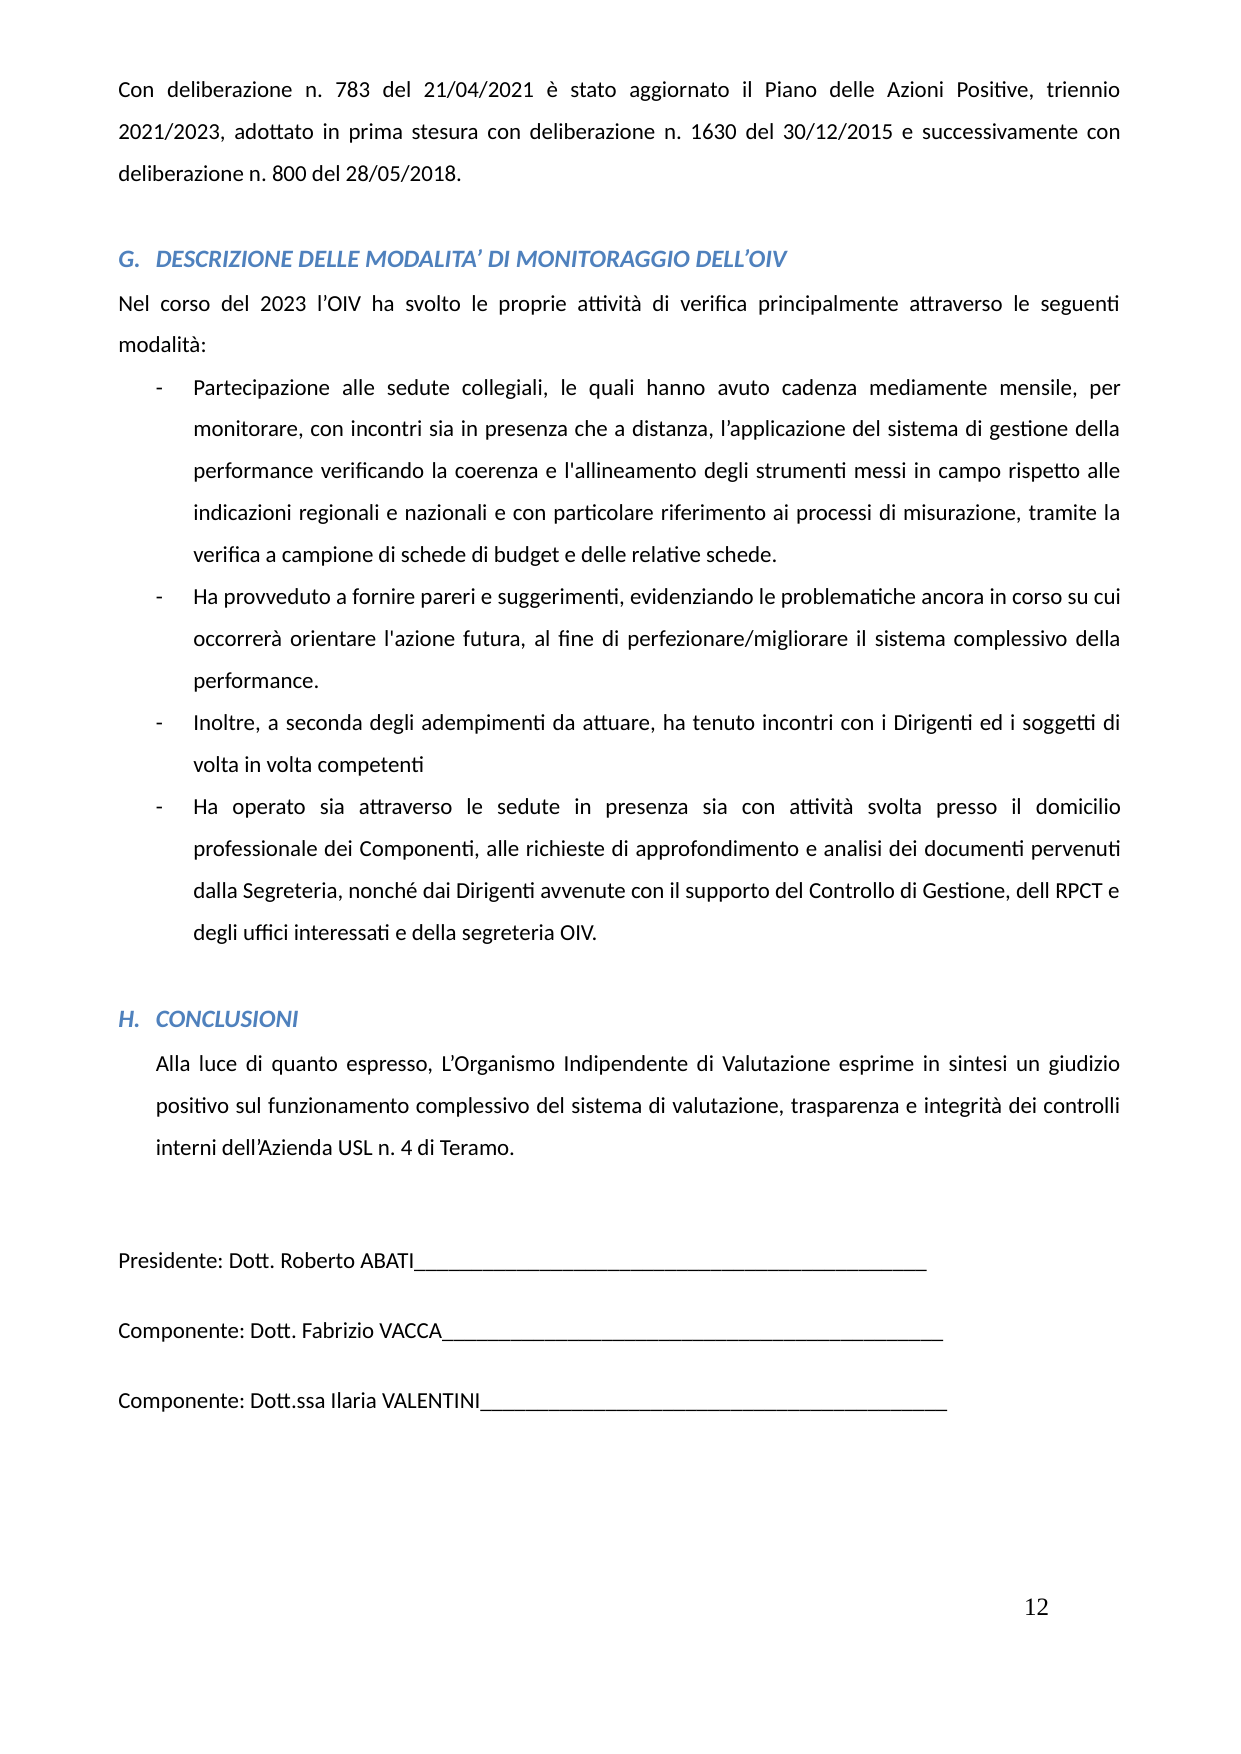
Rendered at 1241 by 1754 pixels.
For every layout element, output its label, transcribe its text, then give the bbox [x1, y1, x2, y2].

text Alla luce di quanto espresso, L’Organismo Indipendente di Valutazione esprime in sintesi un giudizio positivo sul funzionamento complessivo del sistema di valutazione, trasparenza e integrità dei controlli interni dell’Azienda USL n. 4 di Teramo. [156, 1049, 1122, 1161]
list DESCRIZIONE DELLE MODALITA’ DI MONITORAGGIO DELL’OIV [118, 243, 1122, 273]
list Ha provveduto a fornire pareri e suggerimenti, evidenziando le problematiche ancora in corso su cui occorrerà orientare l'azione futura, al fine di perfezionare/migliorare il sistema complessivo della performance. [156, 582, 1122, 694]
list Inoltre, a seconda degli adempimenti da attuare, ha tenuto incontri con i Dirigenti ed i soggetti di volta in volta competenti [156, 708, 1122, 778]
text Presidente: Dott. Roberto ABATI_____________________________________________ [118, 1247, 1122, 1275]
text Componente: Dott.ssa Ilaria VALENTINI_________________________________________ [118, 1387, 1122, 1415]
list Ha operato sia attraverso le sedute in presenza sia con attività svolta presso il domicilio professionale dei Componenti, alle richieste di approfondimento e analisi dei documenti pervenuti dalla Segreteria, nonché dai Dirigenti avvenute con il supporto del Controllo di Gestione, dell RPCT e degli uffici interessati e della segreteria OIV. [156, 792, 1122, 946]
list Partecipazione alle sedute collegiali, le quali hanno avuto cadenza mediamente mensile, per monitorare, con incontri sia in presenza che a distanza, l’applicazione del sistema di gestione della performance verificando la coerenza e l'allineamento degli strumenti messi in campo rispetto alle indicazioni regionali e nazionali e con particolare riferimento ai processi di misurazione, tramite la verifica a campione di schede di budget e delle relative schede. [156, 373, 1122, 568]
list CONCLUSIONI [118, 1003, 1122, 1034]
text Con deliberazione n. 783 del 21/04/2021 è stato aggiornato il Piano delle Azioni Positive, triennio 2021/2023, adottato in prima stesura con deliberazione n. 1630 del 30/12/2015 e successivamente con deliberazione n. 800 del 28/05/2018. [118, 75, 1122, 187]
text Nel corso del 2023 l’OIV ha svolto le proprie attività di verifica principalmente attraverso le seguenti modalità: [118, 289, 1122, 359]
text Componente: Dott. Fabrizio VACCA____________________________________________ [118, 1317, 1122, 1345]
